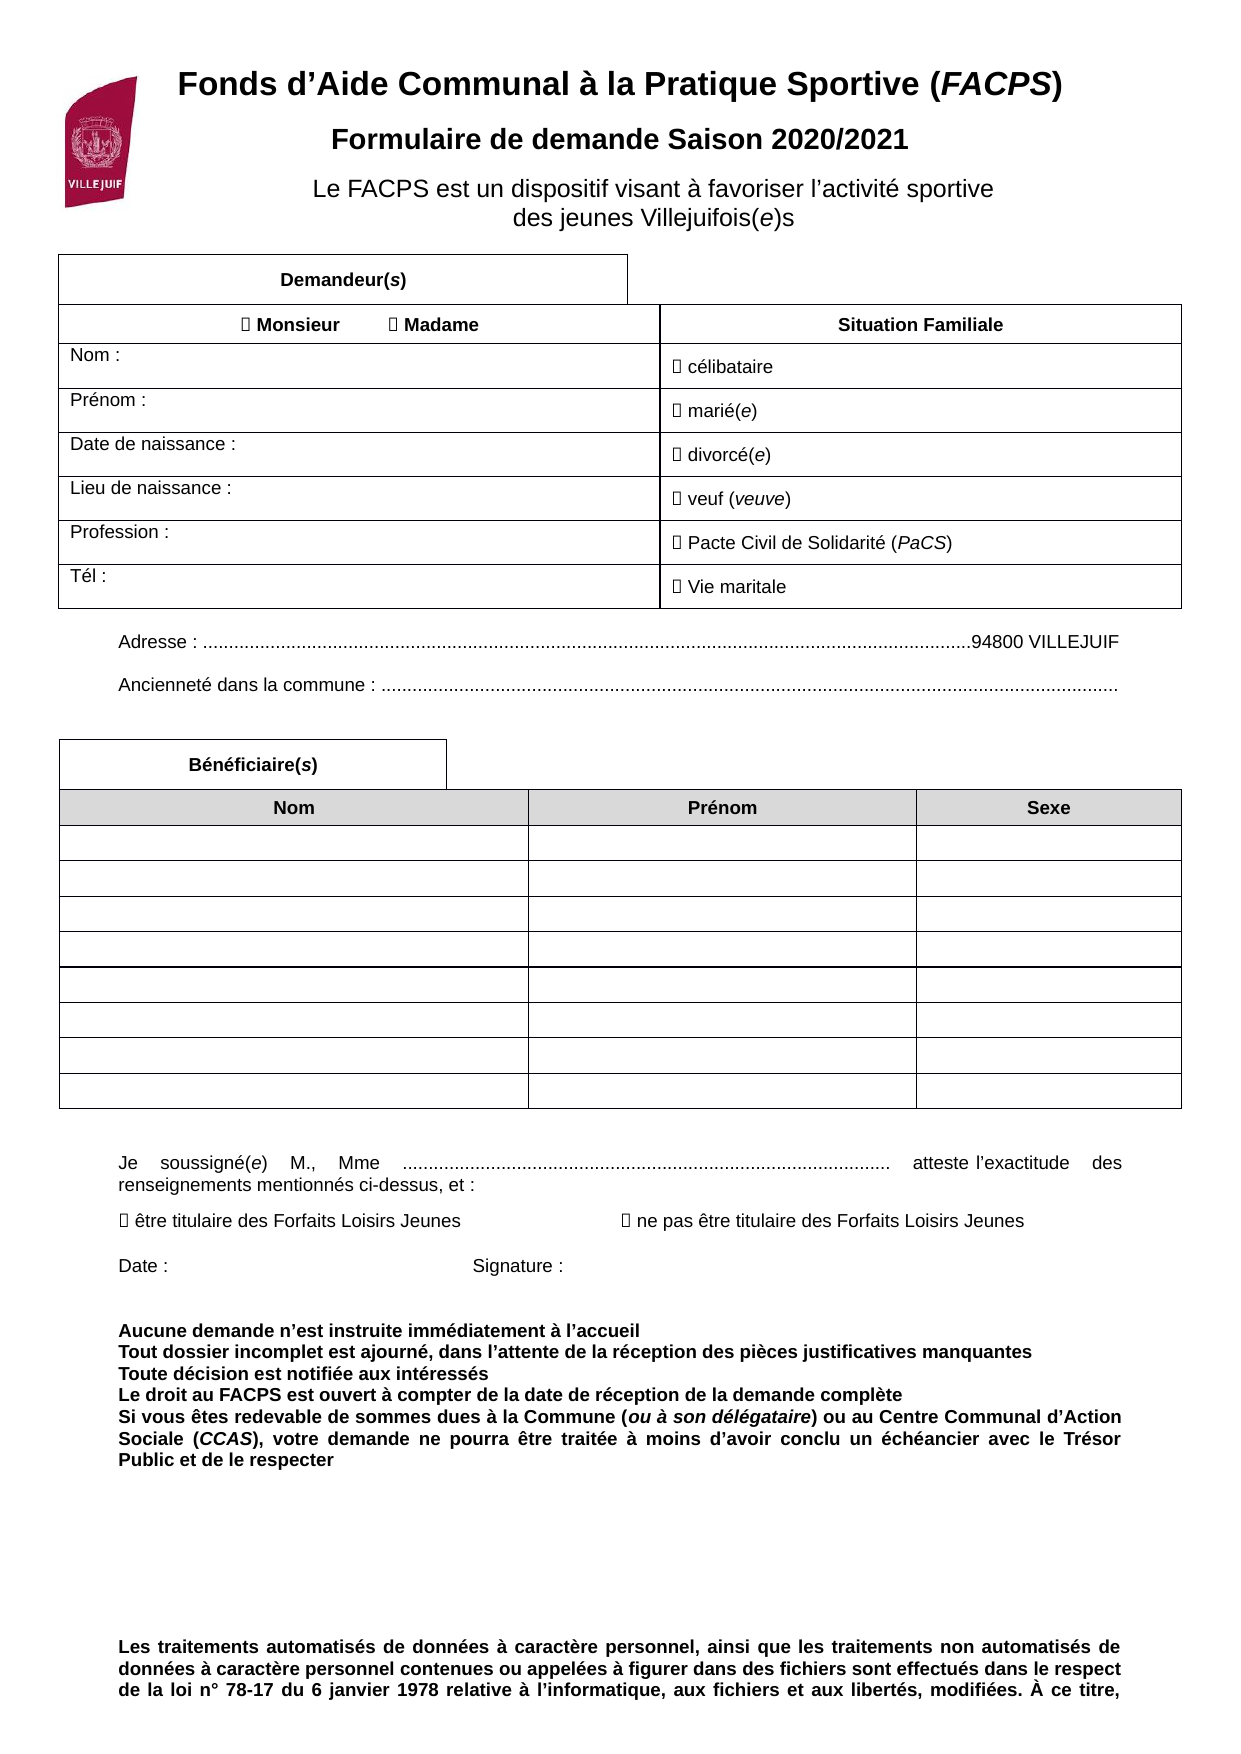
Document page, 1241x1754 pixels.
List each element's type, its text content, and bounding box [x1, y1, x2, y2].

text Date : Signature : [118, 1255, 1122, 1276]
text des jeunes Villejuifois(e)s [118, 203, 1122, 232]
table_cell [529, 861, 916, 896]
table_cell [60, 1038, 528, 1073]
table_cell  Monsieur  Madame [59, 305, 659, 343]
text Le FACPS est un dispositif visant à favoriser l’activité sportive [140, 174, 1122, 203]
table_cell [529, 932, 916, 966]
table_cell [60, 897, 528, 931]
text Tout dossier incomplet est ajourné, dans l’attente de la réception des pièces justificatives manquantes [118, 1341, 1122, 1363]
text Fonds d’Aide Communal à la Pratique Sportive (FACPS) [140, 64, 1122, 103]
table_cell [917, 1003, 1181, 1037]
table_cell [917, 897, 1181, 931]
table_cell  veuf (veuve) [661, 477, 1181, 520]
table_cell [917, 826, 1181, 860]
text Je soussigné(e) M., Mme .............................................................................................. atteste l’exactitude des renseignements mentionnés ci-dessus, et : [118, 1152, 1122, 1195]
table_cell Profession : [59, 521, 659, 564]
table_cell  marié(e) [661, 389, 1181, 432]
text Toute décision est notifiée aux intéressés [118, 1363, 1122, 1384]
text Les traitements automatisés de données à caractère personnel, ainsi que les traitements non automatisés de données à caractère personnel contenues ou appelées à figurer dans des fichiers sont effectués dans le respect de la loi n° 78-17 du 6 janvier 1978 relative à l’informatique, aux fichiers et aux libertés, modifiées. À ce titre, [118, 1636, 1122, 1701]
text  être titulaire des Forfaits Loisirs Jeunes  ne pas être titulaire des Forfaits Loisirs Jeunes [118, 1208, 1122, 1233]
table_cell [917, 861, 1181, 896]
table_cell  Pacte Civil de Solidarité (PaCS) [661, 521, 1181, 564]
text Aucune demande n’est instruite immédiatement à l’accueil [118, 1319, 1122, 1341]
table_cell [60, 861, 528, 896]
table_cell Nom [60, 790, 528, 825]
table_cell Date de naissance : [59, 433, 659, 476]
table_cell Lieu de naissance : [59, 477, 659, 520]
table_cell  divorcé(e) [661, 433, 1181, 476]
table_cell  célibataire [661, 344, 1181, 387]
table_cell Prénom : [59, 389, 659, 432]
table_cell Situation Familiale [661, 305, 1181, 343]
table_cell [60, 932, 528, 966]
table_cell [529, 897, 916, 931]
table_cell [529, 1038, 916, 1073]
table_cell [917, 1074, 1181, 1108]
table_cell Sexe [917, 790, 1181, 825]
table_cell [529, 1074, 916, 1108]
table_cell [529, 968, 916, 1002]
text Adresse : ....................................................................................................................................................94800 VILLEJUIF [118, 631, 1122, 652]
table_cell [529, 1003, 916, 1037]
text Ancienneté dans la commune : .............................................................................................................................................. [118, 674, 1122, 696]
table_cell  Vie maritale [661, 565, 1181, 608]
table_cell [60, 1003, 528, 1037]
text Formulaire de demande Saison 2020/2021 [140, 122, 1122, 155]
table_cell [60, 826, 528, 860]
table_cell Tél : [59, 565, 659, 608]
table_cell [529, 826, 916, 860]
table_cell [917, 1038, 1181, 1073]
table_cell Nom : [59, 344, 659, 387]
table_header Bénéficiaire(s) [60, 740, 446, 789]
table_cell [917, 968, 1181, 1002]
table_cell Prénom [529, 790, 916, 825]
text Le droit au FACPS est ouvert à compter de la date de réception de la demande complète [118, 1384, 1122, 1406]
text Si vous êtes redevable de sommes dues à la Commune (ou à son délégataire) ou au Centre Communal d’Action Sociale (CCAS), votre demande ne pourra être traitée à moins d’avoir conclu un échéancier avec le Trésor Public et de le respecter [118, 1406, 1122, 1471]
table_cell [917, 932, 1181, 966]
table_cell [60, 968, 528, 1002]
picture [49, 63, 140, 212]
table_header Demandeur(s) [59, 255, 627, 304]
table_cell [60, 1074, 528, 1108]
